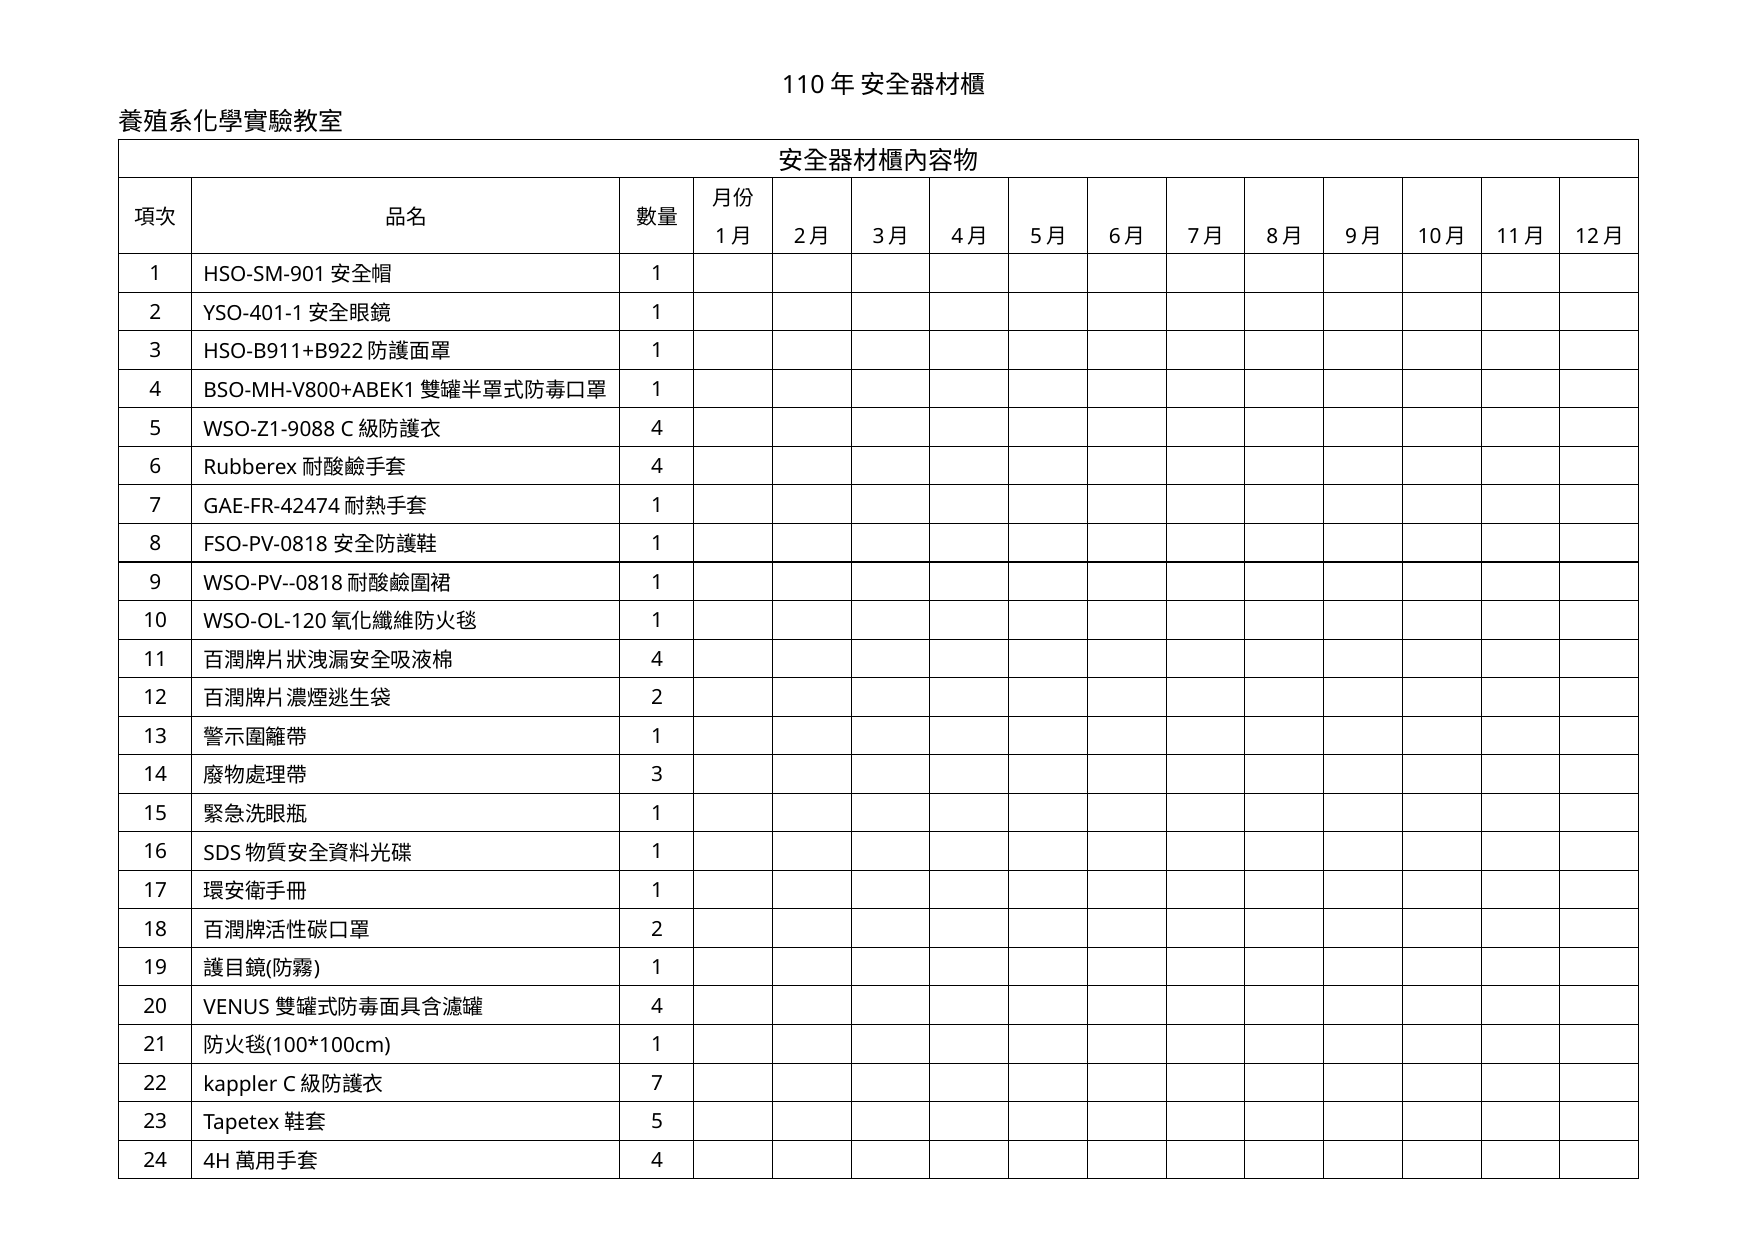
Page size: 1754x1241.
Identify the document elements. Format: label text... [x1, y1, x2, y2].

table_cell [1482, 601, 1559, 638]
table_cell HSO-SM-901安全帽 [192, 254, 619, 292]
table_cell 11 [119, 640, 191, 677]
table_cell [930, 601, 1008, 638]
table_cell [1088, 794, 1166, 831]
table_cell 防火毯(100*100cm) [192, 1025, 619, 1062]
table_cell [1167, 447, 1244, 484]
table_cell [773, 794, 851, 831]
table_cell [852, 1025, 929, 1062]
table_header 安全器材櫃內容物 [119, 140, 1638, 177]
table_cell [1245, 370, 1323, 407]
table_cell [694, 986, 772, 1024]
table_cell [930, 1064, 1008, 1101]
table_cell [1324, 447, 1402, 484]
table_cell [1560, 370, 1638, 407]
table_cell 12月 [1560, 178, 1638, 253]
table_cell [1560, 794, 1638, 831]
table_cell GAE-FR-42474耐熱手套 [192, 485, 619, 523]
table_cell [1403, 948, 1481, 985]
table_cell 20 [119, 986, 191, 1024]
table_cell [694, 563, 772, 600]
table_cell [1324, 794, 1402, 831]
table_cell [930, 717, 1008, 754]
table_cell [1560, 331, 1638, 369]
table_cell [930, 1025, 1008, 1062]
table_cell 17 [119, 871, 191, 908]
table_cell [1560, 1102, 1638, 1139]
table_cell [1009, 986, 1087, 1024]
table_cell 12 [119, 678, 191, 716]
table_cell [1560, 601, 1638, 638]
table_cell [1009, 794, 1087, 831]
table_cell [1009, 293, 1087, 330]
table_cell [1482, 370, 1559, 407]
table_cell [1324, 331, 1402, 369]
table_cell [1009, 524, 1087, 561]
table_cell [1482, 447, 1559, 484]
table_cell 4 [620, 986, 693, 1024]
table_cell 4 [620, 408, 693, 446]
table_cell [1324, 601, 1402, 638]
table_cell [1560, 293, 1638, 330]
table_cell [1482, 986, 1559, 1024]
table_cell 4月 [930, 178, 1008, 253]
table_cell [852, 794, 929, 831]
table_cell [1482, 1102, 1559, 1139]
table_cell [1403, 524, 1481, 561]
table_cell [773, 408, 851, 446]
table_cell [1167, 524, 1244, 561]
table_cell 5 [119, 408, 191, 446]
table_cell [1403, 563, 1481, 600]
table_cell [852, 948, 929, 985]
table_cell [1245, 948, 1323, 985]
text 養殖系化學實驗教室 [118, 101, 1636, 138]
table_cell [1482, 678, 1559, 716]
table_cell [1245, 1025, 1323, 1062]
table_cell [773, 948, 851, 985]
table_cell [1245, 986, 1323, 1024]
table_cell [1482, 485, 1559, 523]
table_cell [852, 1064, 929, 1101]
table_cell [930, 563, 1008, 600]
table_cell 1 [620, 948, 693, 985]
table_cell [1403, 717, 1481, 754]
table_cell 10月 [1403, 178, 1481, 253]
table_cell [773, 909, 851, 947]
table_cell [694, 1102, 772, 1139]
table_cell [1088, 293, 1166, 330]
table_cell [773, 331, 851, 369]
table_cell [1560, 447, 1638, 484]
table_cell [1245, 678, 1323, 716]
table_cell 23 [119, 1102, 191, 1139]
table_cell [1482, 640, 1559, 677]
table_cell [852, 563, 929, 600]
table_cell 21 [119, 1025, 191, 1062]
table_cell [1167, 370, 1244, 407]
table_cell [1245, 1141, 1323, 1178]
table_cell [1088, 254, 1166, 292]
table_cell [1324, 254, 1402, 292]
table_cell [694, 601, 772, 638]
table_cell [1088, 1025, 1166, 1062]
table_cell [1560, 1141, 1638, 1178]
table_cell [1088, 447, 1166, 484]
table_cell [694, 293, 772, 330]
table_cell [1560, 524, 1638, 561]
table_cell WSO-Z1-9088 C級防護衣 [192, 408, 619, 446]
table_cell [773, 1025, 851, 1062]
table_cell [773, 1064, 851, 1101]
table_cell 4 [620, 447, 693, 484]
table_cell 1 [620, 794, 693, 831]
table_cell 9 [119, 563, 191, 600]
table_cell 24 [119, 1141, 191, 1178]
table_cell [1560, 563, 1638, 600]
table_cell [1088, 871, 1166, 908]
table_cell [930, 254, 1008, 292]
table_cell [1245, 563, 1323, 600]
table_cell [1245, 640, 1323, 677]
table_cell [1009, 370, 1087, 407]
table_cell [1560, 948, 1638, 985]
table_cell 護目鏡(防霧) [192, 948, 619, 985]
table_cell 3月 [852, 178, 929, 253]
table_cell 4 [620, 1141, 693, 1178]
table_cell 5月 [1009, 178, 1087, 253]
table_cell Tapetex 鞋套 [192, 1102, 619, 1139]
table_cell [1088, 909, 1166, 947]
table_cell [1403, 794, 1481, 831]
table_cell [930, 986, 1008, 1024]
table_cell [1403, 447, 1481, 484]
table_cell [852, 370, 929, 407]
table_cell [773, 1141, 851, 1178]
table_cell [773, 678, 851, 716]
table_cell 4 [119, 370, 191, 407]
table_cell 8 [119, 524, 191, 561]
table_cell [1403, 1025, 1481, 1062]
table_cell [1088, 1141, 1166, 1178]
table_cell 4H萬用手套 [192, 1141, 619, 1178]
table_cell [1245, 794, 1323, 831]
table_cell [1245, 447, 1323, 484]
table_cell [1403, 1141, 1481, 1178]
table_cell [694, 909, 772, 947]
table_cell [773, 986, 851, 1024]
table_cell 18 [119, 909, 191, 947]
table_cell 1 [620, 485, 693, 523]
table_cell 6月 [1088, 178, 1166, 253]
table_cell [1167, 254, 1244, 292]
table_cell 數量 [620, 178, 693, 253]
table_cell [1560, 1025, 1638, 1062]
table_cell [930, 524, 1008, 561]
table_cell VENUS 雙罐式防毒面具含濾罐 [192, 986, 619, 1024]
table_cell [694, 524, 772, 561]
table_cell [1245, 909, 1323, 947]
table_cell [1324, 678, 1402, 716]
table_cell [1482, 1141, 1559, 1178]
table_cell [930, 485, 1008, 523]
table_cell [694, 755, 772, 793]
table_cell [1403, 986, 1481, 1024]
table_cell [1482, 524, 1559, 561]
table_cell 2 [119, 293, 191, 330]
table_cell 9月 [1324, 178, 1402, 253]
table_cell [1324, 986, 1402, 1024]
table_cell [1403, 485, 1481, 523]
table_cell [1167, 293, 1244, 330]
table_cell [1245, 832, 1323, 870]
table_cell 15 [119, 794, 191, 831]
table_cell [1560, 909, 1638, 947]
table_cell [852, 678, 929, 716]
table_cell [1324, 1141, 1402, 1178]
table_cell [930, 832, 1008, 870]
table_cell [773, 832, 851, 870]
table_cell [930, 331, 1008, 369]
table_cell [1560, 832, 1638, 870]
table_cell kappler C級防護衣 [192, 1064, 619, 1101]
table_cell [1482, 909, 1559, 947]
table_cell [694, 794, 772, 831]
table_cell [1482, 794, 1559, 831]
table_cell 月份 1月 [694, 178, 772, 253]
table_cell [1403, 871, 1481, 908]
table_cell [1482, 254, 1559, 292]
table_cell [1088, 1102, 1166, 1139]
table_cell [1167, 601, 1244, 638]
table_cell [1560, 986, 1638, 1024]
table_cell [1324, 370, 1402, 407]
table_cell [1009, 948, 1087, 985]
table_cell 警示圍籬帶 [192, 717, 619, 754]
table_cell [1560, 640, 1638, 677]
table_cell [1009, 755, 1087, 793]
table_cell [694, 871, 772, 908]
table_cell [1324, 832, 1402, 870]
table_cell [930, 447, 1008, 484]
table_cell [1167, 1102, 1244, 1139]
table_cell [1009, 1141, 1087, 1178]
table_cell 14 [119, 755, 191, 793]
table_cell [1088, 832, 1166, 870]
table_cell YSO-401-1安全眼鏡 [192, 293, 619, 330]
table_cell [1167, 1141, 1244, 1178]
table_cell [1009, 331, 1087, 369]
table_cell [1167, 871, 1244, 908]
table_cell [1403, 832, 1481, 870]
table_cell [773, 524, 851, 561]
table_cell [930, 640, 1008, 677]
table_cell [694, 254, 772, 292]
table_cell [1088, 717, 1166, 754]
table_cell 廢物處理帶 [192, 755, 619, 793]
table_cell [1482, 832, 1559, 870]
table_cell [1403, 1064, 1481, 1101]
table_cell [1482, 1025, 1559, 1062]
table_cell [1009, 909, 1087, 947]
table_cell [773, 293, 851, 330]
table_cell 1 [620, 293, 693, 330]
table_cell [1403, 293, 1481, 330]
table_cell [852, 331, 929, 369]
table_cell 品名 [192, 178, 619, 253]
table_cell SDS物質安全資料光碟 [192, 832, 619, 870]
table_cell [1009, 254, 1087, 292]
table_cell [1009, 447, 1087, 484]
table_cell [1245, 1102, 1323, 1139]
table_cell [1167, 755, 1244, 793]
table_cell WSO-PV--0818耐酸鹼圍裙 [192, 563, 619, 600]
table_cell 6 [119, 447, 191, 484]
table_cell [1560, 485, 1638, 523]
table_cell [1167, 794, 1244, 831]
table_cell [1403, 408, 1481, 446]
table_cell 百潤牌片狀洩漏安全吸液棉 [192, 640, 619, 677]
table_cell [852, 640, 929, 677]
table_cell [1403, 370, 1481, 407]
table_cell [1088, 524, 1166, 561]
table_cell [852, 832, 929, 870]
table_cell [1403, 755, 1481, 793]
table_cell 緊急洗眼瓶 [192, 794, 619, 831]
table_cell [1324, 948, 1402, 985]
table_cell 1 [620, 717, 693, 754]
table_cell 2 [620, 909, 693, 947]
table_cell [852, 1141, 929, 1178]
table_cell [1324, 1025, 1402, 1062]
table_cell [1324, 755, 1402, 793]
table_cell BSO-MH-V800+ABEK1雙罐半罩式防毒口罩 [192, 370, 619, 407]
table_cell [1324, 1064, 1402, 1101]
table_cell [930, 293, 1008, 330]
table_cell [1245, 755, 1323, 793]
table_cell 1 [620, 601, 693, 638]
table_cell [773, 871, 851, 908]
table_cell 1 [620, 254, 693, 292]
table_cell [1009, 871, 1087, 908]
table_cell [1324, 1102, 1402, 1139]
table_cell [773, 601, 851, 638]
table_cell [1482, 408, 1559, 446]
text 110年 安全器材櫃 [118, 63, 1636, 101]
table_cell [1009, 1064, 1087, 1101]
table_cell [1167, 1025, 1244, 1062]
table_cell 8月 [1245, 178, 1323, 253]
table_cell [930, 678, 1008, 716]
table_cell [773, 563, 851, 600]
table_cell FSO-PV-0818 安全防護鞋 [192, 524, 619, 561]
table_cell [1245, 331, 1323, 369]
table_cell [1167, 640, 1244, 677]
table_cell 1 [620, 563, 693, 600]
table_cell [1482, 948, 1559, 985]
table_cell [1324, 640, 1402, 677]
table_cell [852, 909, 929, 947]
table_cell 2月 [773, 178, 851, 253]
table_cell [1167, 408, 1244, 446]
table_cell [1009, 717, 1087, 754]
table_cell 19 [119, 948, 191, 985]
table_cell [773, 640, 851, 677]
table_cell [930, 755, 1008, 793]
table_cell [852, 871, 929, 908]
table_cell [1482, 293, 1559, 330]
table_cell [1560, 717, 1638, 754]
table_cell [1088, 948, 1166, 985]
table_cell [1009, 563, 1087, 600]
table_cell 1 [620, 871, 693, 908]
table_cell [1403, 640, 1481, 677]
table_cell [1167, 331, 1244, 369]
table_cell [1482, 717, 1559, 754]
table_cell [930, 408, 1008, 446]
table_cell [694, 1025, 772, 1062]
table_cell [1009, 1102, 1087, 1139]
table_cell [1009, 640, 1087, 677]
table_cell [1403, 909, 1481, 947]
table_cell [1560, 408, 1638, 446]
table_cell [1167, 1064, 1244, 1101]
table_cell WSO-OL-120氧化纖維防火毯 [192, 601, 619, 638]
table_cell 2 [620, 678, 693, 716]
table_cell [773, 254, 851, 292]
table_cell [852, 254, 929, 292]
table_cell [1245, 524, 1323, 561]
table_cell [773, 447, 851, 484]
table_cell [1245, 1064, 1323, 1101]
table_cell [773, 1102, 851, 1139]
table_cell [694, 832, 772, 870]
table_cell 1 [119, 254, 191, 292]
table_cell [1324, 485, 1402, 523]
table_cell [1560, 871, 1638, 908]
table_cell [852, 293, 929, 330]
table_cell [1167, 986, 1244, 1024]
table_cell [852, 717, 929, 754]
table_cell [694, 331, 772, 369]
table_cell [1088, 755, 1166, 793]
table_cell [1482, 331, 1559, 369]
table_cell [1245, 408, 1323, 446]
table_cell [1403, 331, 1481, 369]
table_cell [1167, 563, 1244, 600]
table_cell 1 [620, 1025, 693, 1062]
table_cell [852, 986, 929, 1024]
table_cell [1009, 1025, 1087, 1062]
table_cell 22 [119, 1064, 191, 1101]
table_cell [930, 1141, 1008, 1178]
table_cell 10 [119, 601, 191, 638]
table_cell [694, 447, 772, 484]
table_cell [773, 717, 851, 754]
table_cell [1167, 485, 1244, 523]
table_cell [1088, 678, 1166, 716]
table_cell 5 [620, 1102, 693, 1139]
table_cell [1245, 717, 1323, 754]
table_cell [1167, 678, 1244, 716]
table_cell [930, 794, 1008, 831]
table_cell 1 [620, 370, 693, 407]
table_cell [852, 447, 929, 484]
table_cell 環安衛手冊 [192, 871, 619, 908]
table_cell [1245, 254, 1323, 292]
table_cell [1167, 717, 1244, 754]
table_cell [1088, 601, 1166, 638]
table_cell 1 [620, 832, 693, 870]
table_cell [930, 370, 1008, 407]
table_cell 項次 [119, 178, 191, 253]
table_cell 13 [119, 717, 191, 754]
table_cell [1324, 909, 1402, 947]
table_cell [1560, 678, 1638, 716]
table_cell [1009, 601, 1087, 638]
table_cell 7月 [1167, 178, 1244, 253]
table_cell HSO-B911+B922防護面罩 [192, 331, 619, 369]
table_cell [694, 717, 772, 754]
table_cell [1482, 755, 1559, 793]
table_cell [1403, 601, 1481, 638]
table_cell [1245, 485, 1323, 523]
table_cell [694, 640, 772, 677]
table_cell [694, 1064, 772, 1101]
table_cell [1088, 485, 1166, 523]
table_cell [1560, 1064, 1638, 1101]
table_cell [1245, 871, 1323, 908]
table_cell [1009, 408, 1087, 446]
table_cell [773, 755, 851, 793]
table_cell [1324, 524, 1402, 561]
table_cell [1482, 1064, 1559, 1101]
table_cell [1560, 254, 1638, 292]
table_cell 11月 [1482, 178, 1559, 253]
table_cell [1009, 832, 1087, 870]
table_cell 3 [119, 331, 191, 369]
table_cell [1009, 485, 1087, 523]
table_cell [694, 370, 772, 407]
table_cell 7 [119, 485, 191, 523]
table_cell [1324, 293, 1402, 330]
table_cell 1 [620, 524, 693, 561]
table_cell [930, 909, 1008, 947]
table_cell 7 [620, 1064, 693, 1101]
table_cell [1088, 331, 1166, 369]
table_cell [694, 408, 772, 446]
table_cell Rubberex 耐酸鹼手套 [192, 447, 619, 484]
table_cell 1 [620, 331, 693, 369]
table_cell [773, 485, 851, 523]
table_cell [1167, 948, 1244, 985]
table_cell [1403, 1102, 1481, 1139]
table_cell [852, 485, 929, 523]
table_cell [1324, 871, 1402, 908]
table_cell [694, 485, 772, 523]
table_cell [1088, 1064, 1166, 1101]
table_cell [1324, 563, 1402, 600]
table_cell [852, 524, 929, 561]
table_cell [694, 948, 772, 985]
table_cell [930, 871, 1008, 908]
table_cell [1482, 563, 1559, 600]
table_cell [852, 601, 929, 638]
table_cell 3 [620, 755, 693, 793]
table_cell [1245, 601, 1323, 638]
table_cell [694, 1141, 772, 1178]
table_cell [1324, 408, 1402, 446]
table_cell [1324, 717, 1402, 754]
table_cell [1088, 370, 1166, 407]
table_cell [1403, 678, 1481, 716]
table_cell [1088, 986, 1166, 1024]
table_cell [1482, 871, 1559, 908]
table_cell 4 [620, 640, 693, 677]
table_cell [1009, 678, 1087, 716]
table_cell [930, 948, 1008, 985]
table_cell [852, 408, 929, 446]
table_cell [1403, 254, 1481, 292]
table_cell 百潤牌片濃煙逃生袋 [192, 678, 619, 716]
table_cell [694, 678, 772, 716]
table_cell [1088, 640, 1166, 677]
table_cell [1088, 563, 1166, 600]
table_cell [930, 1102, 1008, 1139]
table_cell [1088, 408, 1166, 446]
table_cell [852, 1102, 929, 1139]
table_cell [852, 755, 929, 793]
table_cell [1560, 755, 1638, 793]
table_cell [1245, 293, 1323, 330]
table_cell [773, 370, 851, 407]
table_cell [1167, 832, 1244, 870]
table_cell 16 [119, 832, 191, 870]
table_cell [1167, 909, 1244, 947]
table_cell 百潤牌活性碳口罩 [192, 909, 619, 947]
